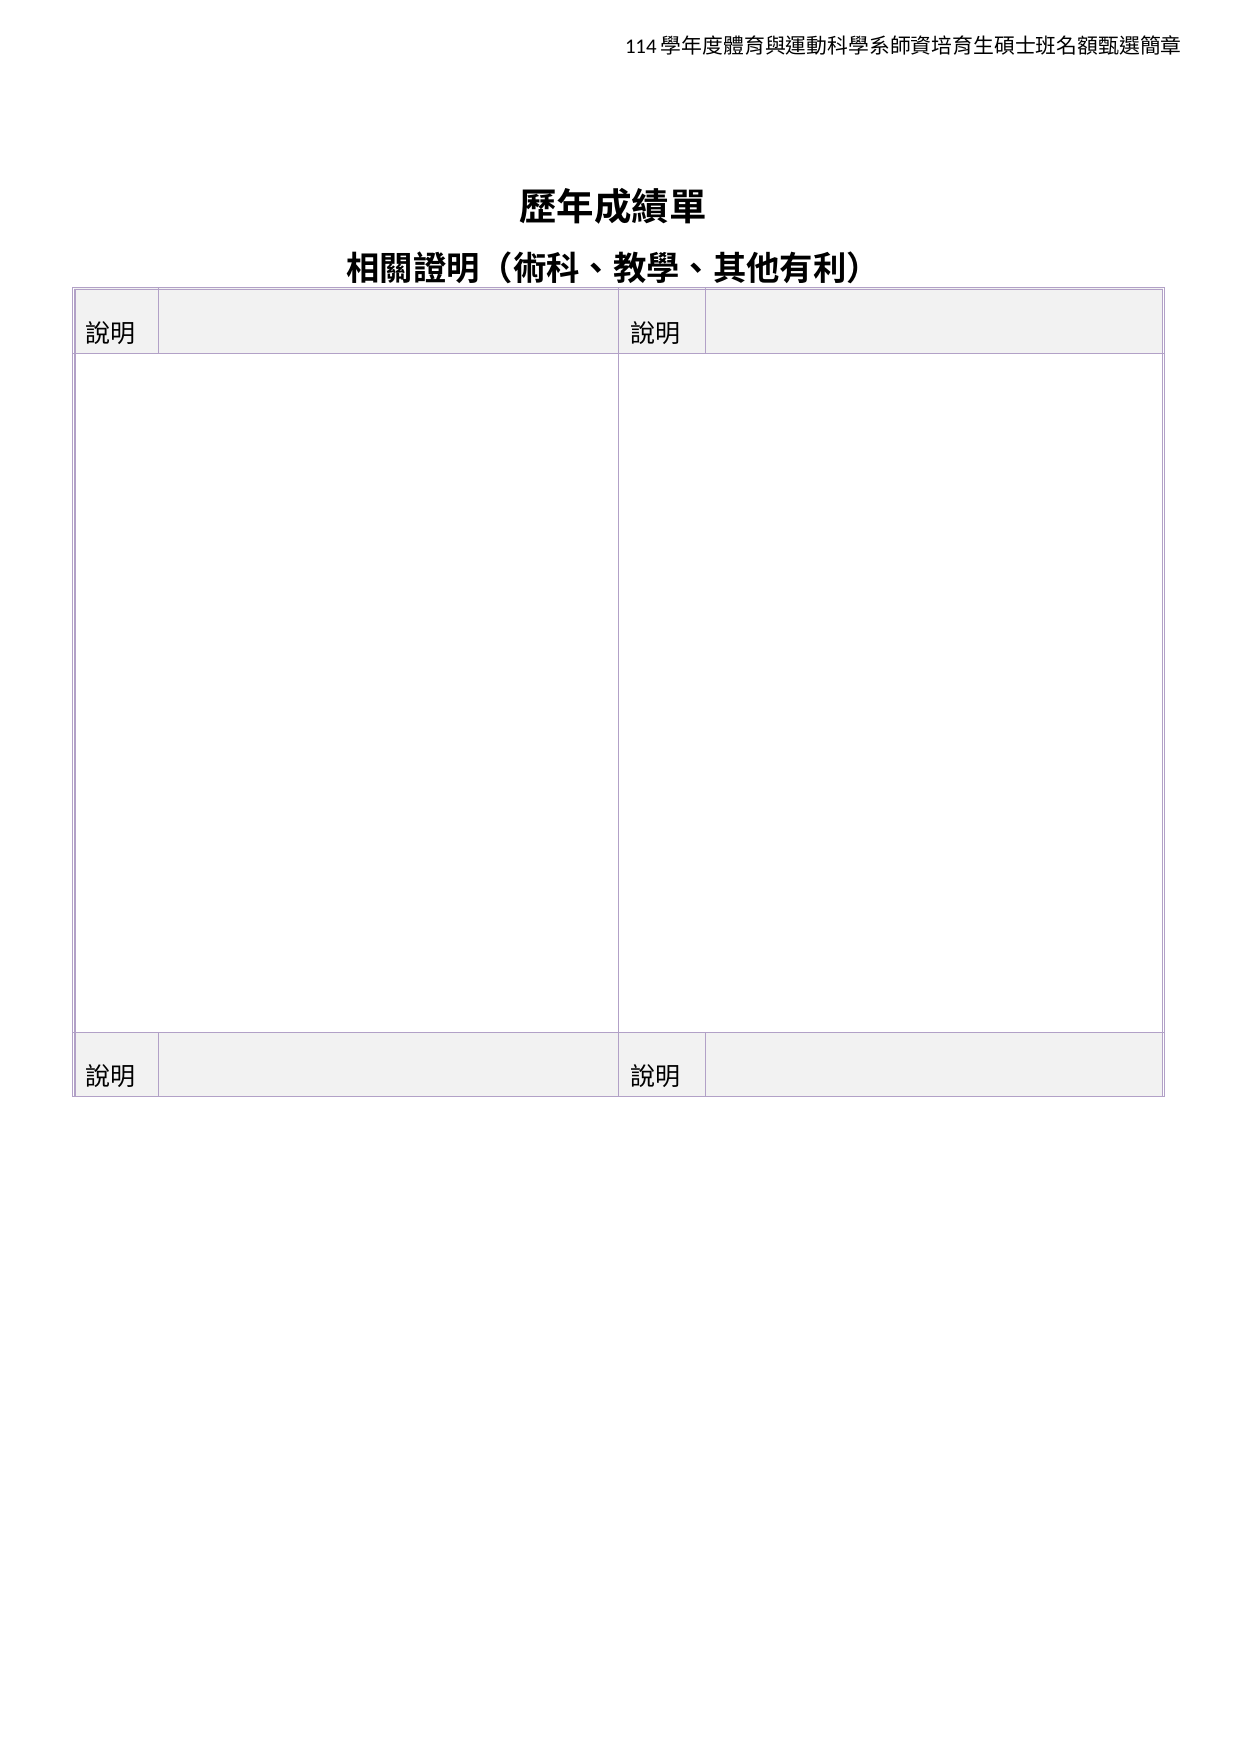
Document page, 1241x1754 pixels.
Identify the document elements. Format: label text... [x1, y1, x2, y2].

table_cell [619, 354, 1162, 1032]
table_cell 說明 [76, 1033, 158, 1096]
table_cell [706, 1033, 1162, 1096]
text 歷年成績單 [74, 162, 1152, 225]
table_cell 說明 [619, 1033, 705, 1096]
text 相關證明（術科、教學、其他有利） [74, 225, 1152, 287]
table_header [159, 290, 618, 353]
table_header 說明 [76, 290, 158, 353]
table_cell [76, 354, 618, 1032]
table_header [706, 290, 1162, 353]
table_cell [159, 1033, 618, 1096]
table_header 說明 [619, 290, 705, 353]
